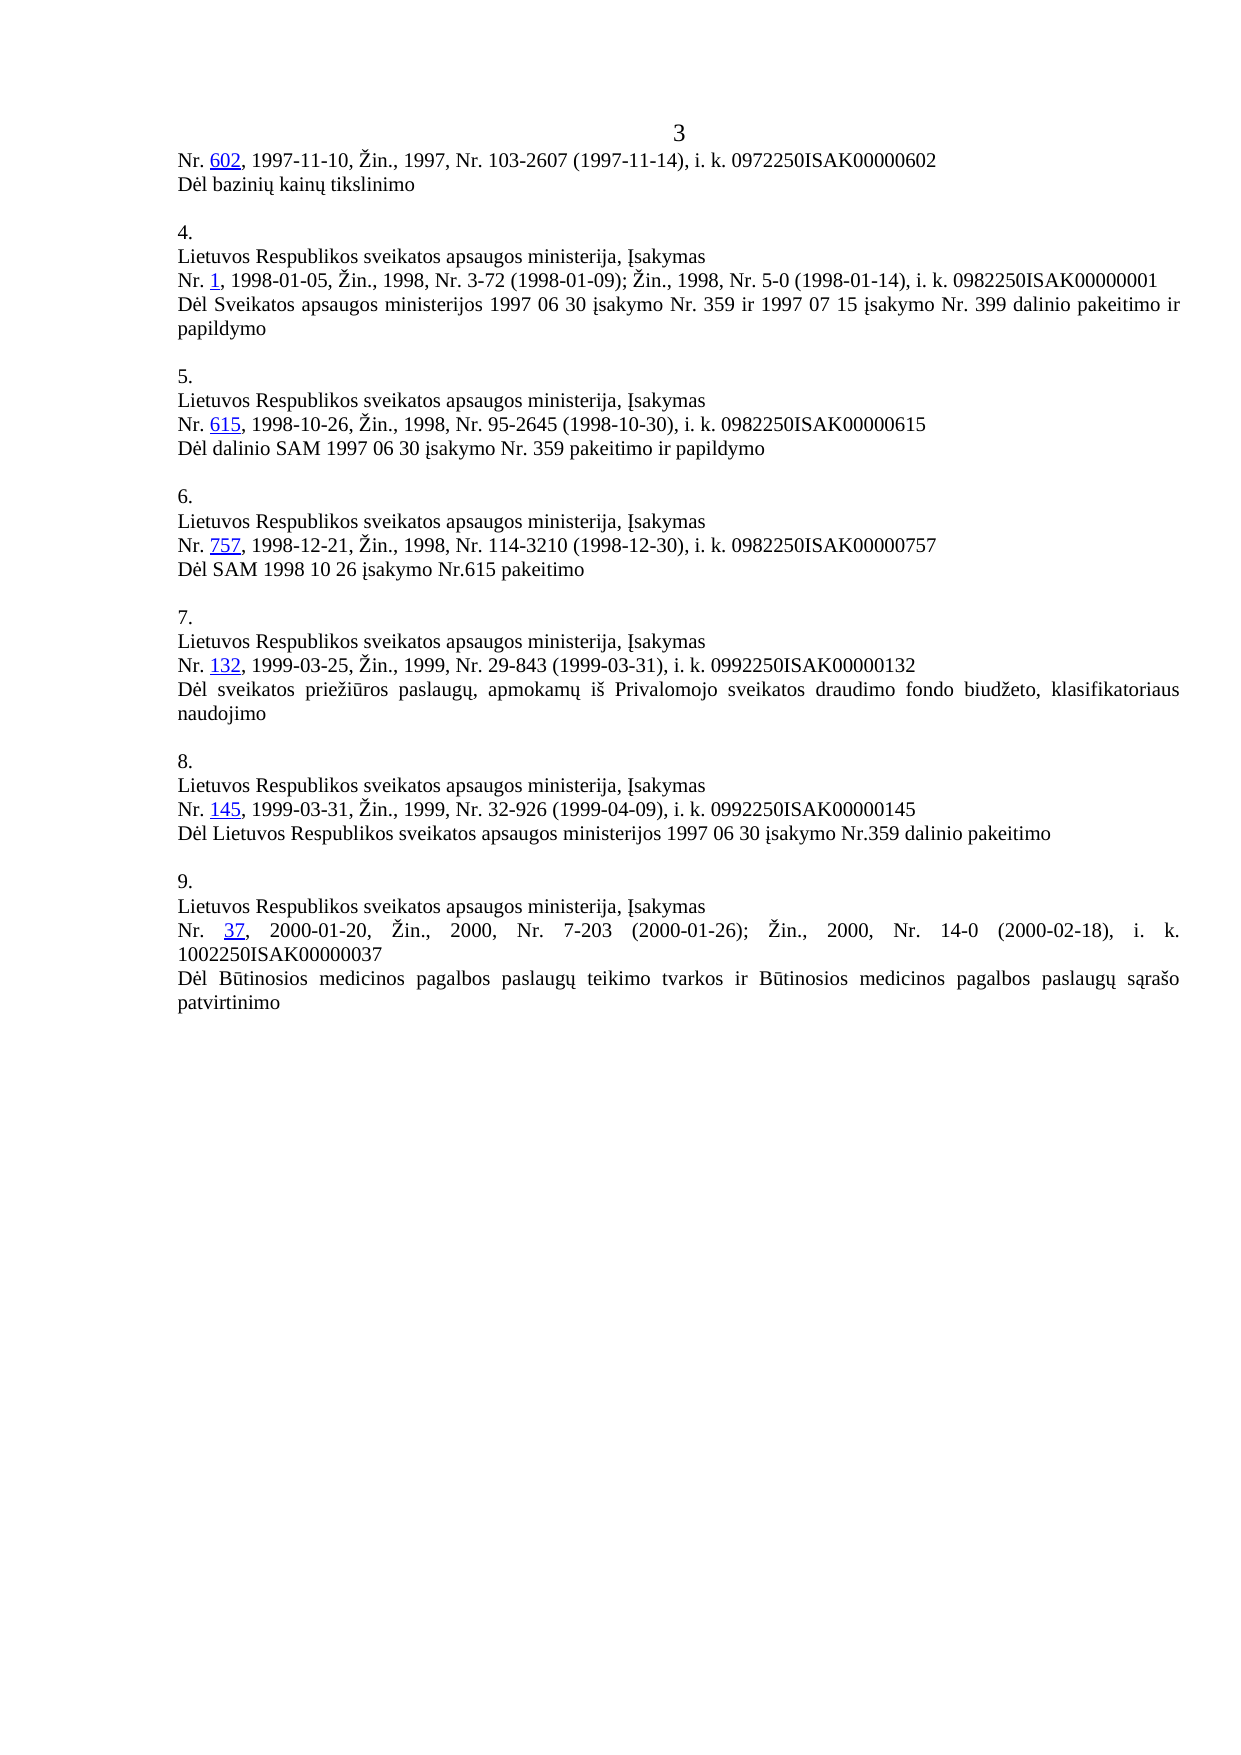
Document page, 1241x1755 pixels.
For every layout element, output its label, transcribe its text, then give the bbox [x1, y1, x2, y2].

text 6. [177, 484, 1181, 508]
text Nr. 757, 1998-12-21, Žin., 1998, Nr. 114-3210 (1998-12-30), i. k. 0982250ISAK00000757 [177, 533, 1181, 557]
text Nr. 615, 1998-10-26, Žin., 1998, Nr. 95-2645 (1998-10-30), i. k. 0982250ISAK00000615 [177, 412, 1181, 436]
text Lietuvos Respublikos sveikatos apsaugos ministerija, Įsakymas [177, 508, 1181, 533]
text Dėl SAM 1998 10 26 įsakymo Nr.615 pakeitimo [177, 557, 1181, 581]
text Dėl dalinio SAM 1997 06 30 įsakymo Nr. 359 pakeitimo ir papildymo [177, 436, 1181, 460]
text Nr. 145, 1999-03-31, Žin., 1999, Nr. 32-926 (1999-04-09), i. k. 0992250ISAK00000145 [177, 797, 1181, 821]
text Lietuvos Respublikos sveikatos apsaugos ministerija, Įsakymas [177, 893, 1181, 918]
text 8. [177, 749, 1181, 773]
text Dėl Sveikatos apsaugos ministerijos 1997 06 30 įsakymo Nr. 359 ir 1997 07 15 įsakymo Nr. 399 dalinio pakeitimo ir papildymo [177, 292, 1181, 340]
text 7. [177, 605, 1181, 629]
text Lietuvos Respublikos sveikatos apsaugos ministerija, Įsakymas [177, 388, 1181, 412]
text Nr. 602, 1997-11-10, Žin., 1997, Nr. 103-2607 (1997-11-14), i. k. 0972250ISAK00000602 [177, 148, 1181, 172]
text Dėl Būtinosios medicinos pagalbos paslaugų teikimo tvarkos ir Būtinosios medicinos pagalbos paslaugų sąrašo patvirtinimo [177, 966, 1181, 1014]
text 4. [177, 220, 1181, 244]
text Nr. 1, 1998-01-05, Žin., 1998, Nr. 3-72 (1998-01-09); Žin., 1998, Nr. 5-0 (1998-01-14), i. k. 0982250ISAK00000001 [177, 268, 1181, 292]
text Dėl bazinių kainų tikslinimo [177, 172, 1181, 196]
text Dėl sveikatos priežiūros paslaugų, apmokamų iš Privalomojo sveikatos draudimo fondo biudžeto, klasifikatoriaus naudojimo [177, 677, 1181, 725]
text Dėl Lietuvos Respublikos sveikatos apsaugos ministerijos 1997 06 30 įsakymo Nr.359 dalinio pakeitimo [177, 821, 1181, 845]
text Lietuvos Respublikos sveikatos apsaugos ministerija, Įsakymas [177, 629, 1181, 653]
text Lietuvos Respublikos sveikatos apsaugos ministerija, Įsakymas [177, 773, 1181, 797]
text 5. [177, 364, 1181, 388]
text Nr. 132, 1999-03-25, Žin., 1999, Nr. 29-843 (1999-03-31), i. k. 0992250ISAK00000132 [177, 653, 1181, 677]
text Lietuvos Respublikos sveikatos apsaugos ministerija, Įsakymas [177, 244, 1181, 268]
text 9. [177, 869, 1181, 893]
text Nr. 37, 2000-01-20, Žin., 2000, Nr. 7-203 (2000-01-26); Žin., 2000, Nr. 14-0 (2000-02-18), i. k. 1002250ISAK00000037 [177, 918, 1181, 966]
